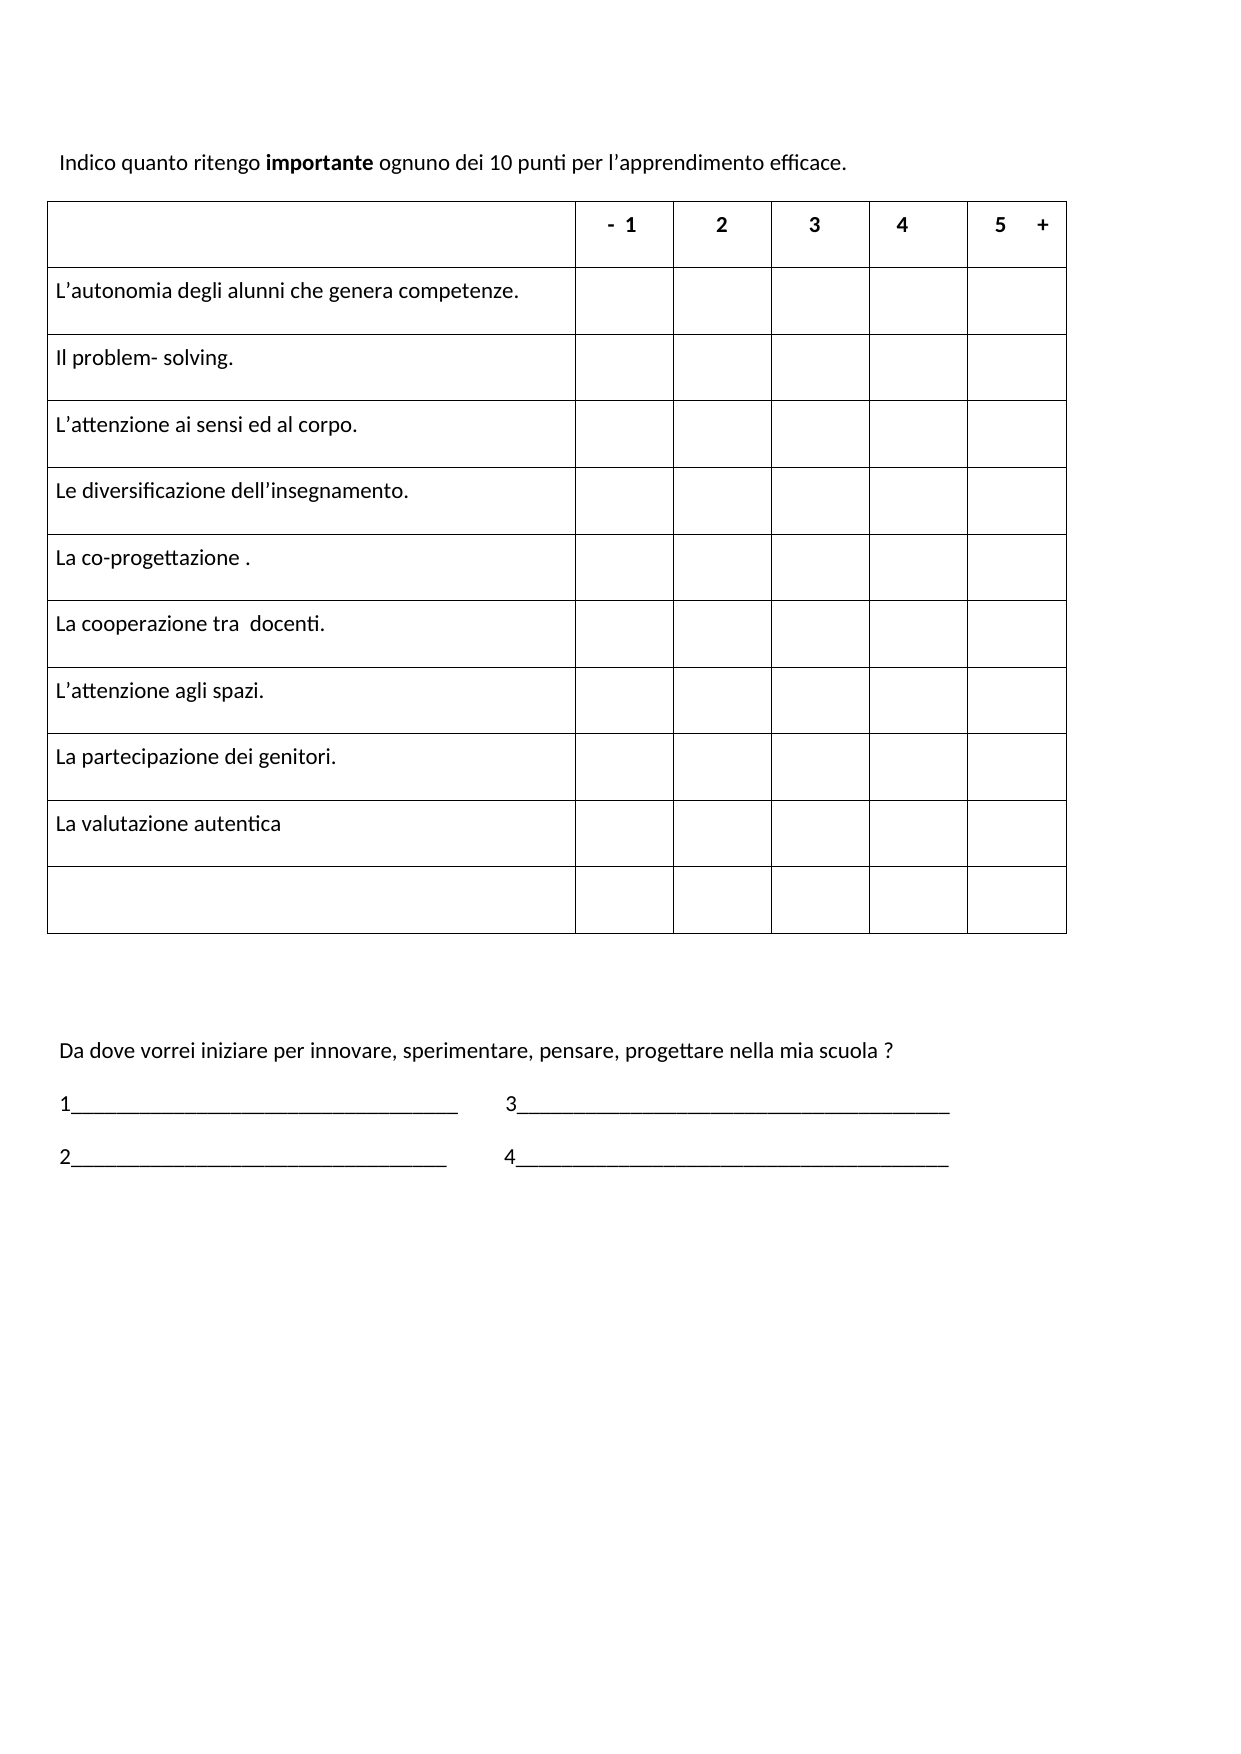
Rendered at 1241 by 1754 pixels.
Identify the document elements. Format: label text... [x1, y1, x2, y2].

table_cell [870, 601, 967, 667]
table_cell [576, 601, 673, 667]
table_cell [870, 668, 967, 733]
text 2_________________________________ 4______________________________________ [59, 1142, 1181, 1170]
table_cell [772, 468, 869, 533]
table_cell [870, 335, 967, 400]
table_cell [674, 401, 771, 467]
table_cell [870, 401, 967, 467]
table_cell [674, 867, 771, 933]
table_cell L’attenzione agli spazi. [48, 668, 575, 733]
table_cell La cooperazione tra docenti. [48, 601, 575, 667]
table_cell [870, 867, 967, 933]
table_cell [674, 801, 771, 866]
table_cell [968, 867, 1066, 933]
table_cell [772, 401, 869, 467]
table_cell [772, 601, 869, 667]
table_header - 1 [576, 202, 673, 267]
table_cell [674, 268, 771, 334]
table_cell Il problem- solving. [48, 335, 575, 400]
table_cell [870, 734, 967, 800]
table_cell La co-progettazione . [48, 535, 575, 600]
table_cell [674, 601, 771, 667]
table_cell [674, 734, 771, 800]
table_cell [870, 268, 967, 334]
table_cell [968, 668, 1066, 733]
text Indico quanto ritengo importante ognuno dei 10 punti per l’apprendimento efficace. [59, 148, 1181, 176]
table_header [48, 202, 575, 267]
table_cell [772, 734, 869, 800]
table_cell [968, 268, 1066, 334]
table_cell [576, 867, 673, 933]
table_cell [870, 535, 967, 600]
table_cell [772, 535, 869, 600]
table_cell [870, 468, 967, 533]
table_cell [674, 335, 771, 400]
table_cell L’attenzione ai sensi ed al corpo. [48, 401, 575, 467]
table_header 5 + [968, 202, 1066, 267]
table_cell [576, 468, 673, 533]
table_cell [674, 535, 771, 600]
table_cell [576, 734, 673, 800]
table_cell [674, 668, 771, 733]
table_cell [772, 801, 869, 866]
table_cell [674, 468, 771, 533]
table_cell La partecipazione dei genitori. [48, 734, 575, 800]
table_cell [48, 867, 575, 933]
table_cell [576, 268, 673, 334]
table_cell [576, 401, 673, 467]
table_cell [576, 668, 673, 733]
table_cell [968, 468, 1066, 533]
table_header 3 [772, 202, 869, 267]
table_cell L’autonomia degli alunni che genera competenze. [48, 268, 575, 334]
text Da dove vorrei iniziare per innovare, sperimentare, pensare, progettare nella mia scuola ? [59, 1036, 1181, 1064]
table_cell [870, 801, 967, 866]
table_cell [772, 668, 869, 733]
table_cell Le diversificazione dell’insegnamento. [48, 468, 575, 533]
table_cell La valutazione autentica [48, 801, 575, 866]
table_cell [968, 601, 1066, 667]
table_cell [576, 801, 673, 866]
table_cell [772, 335, 869, 400]
table_cell [968, 535, 1066, 600]
table_cell [576, 335, 673, 400]
table_header 4 [870, 202, 967, 267]
text 1__________________________________ 3______________________________________ [59, 1089, 1181, 1117]
table_cell [772, 867, 869, 933]
table_cell [772, 268, 869, 334]
table_cell [968, 801, 1066, 866]
table_cell [968, 335, 1066, 400]
table_cell [968, 401, 1066, 467]
table_cell [576, 535, 673, 600]
table_header 2 [674, 202, 771, 267]
table_cell [968, 734, 1066, 800]
